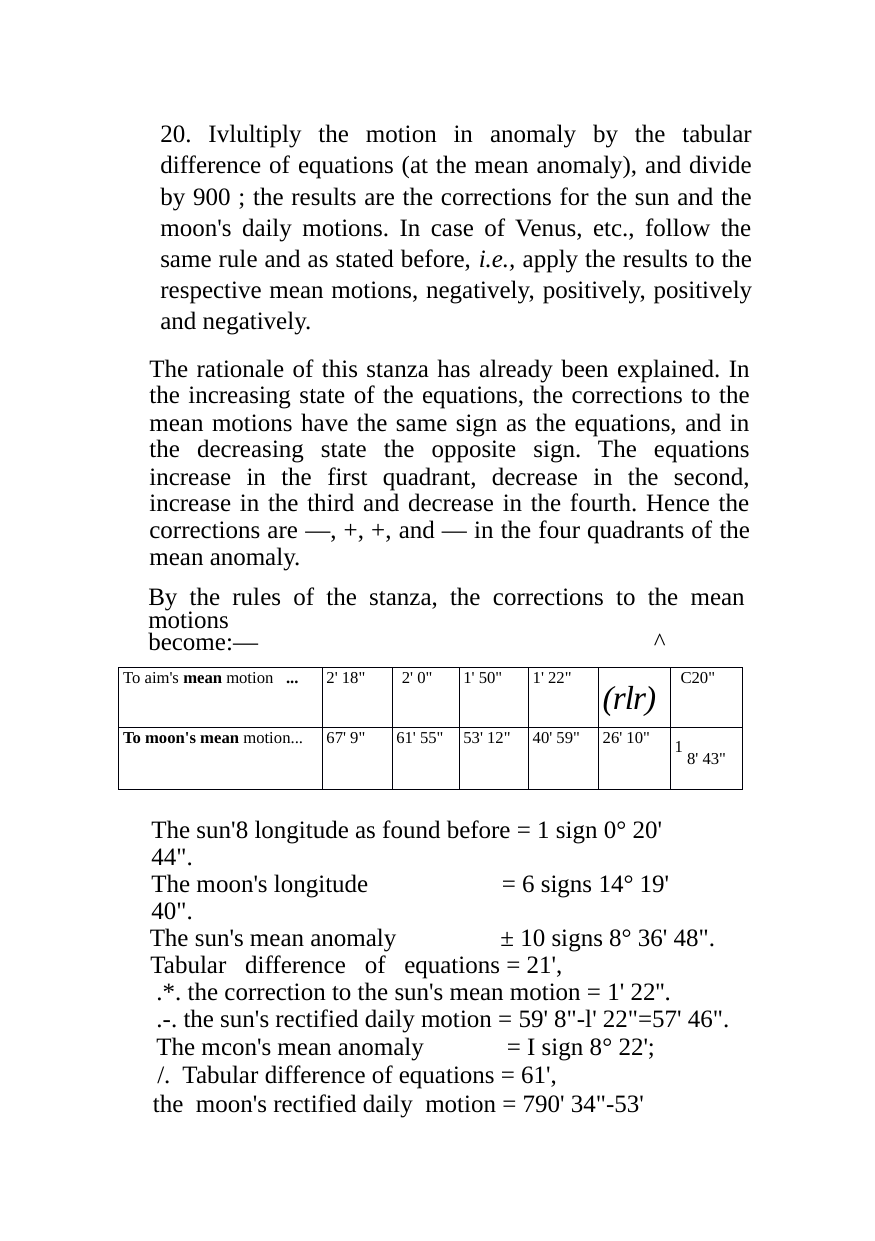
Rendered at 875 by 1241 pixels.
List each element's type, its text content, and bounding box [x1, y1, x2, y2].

table_header (rlr) [599, 668, 670, 727]
text The rationale of this stanza has already been explained. In the increasing state of the equations, the corrections to the mean motions have the same sign as the equations, and in the decreasing state the opposite sign. The equations increase in the first quadrant, decrease in the second, increase in the third and decrease in the fourth. Hence the corrections are —, +, +, and — in the four quadrants of the mean anomaly. [149, 355, 750, 571]
text By the rules of the stanza, the corrections to the mean motions become:— ^ [148, 588, 745, 655]
table_header 1' 50" [460, 668, 528, 727]
table_header 1' 22" [529, 668, 598, 727]
text The sun'8 longitude as found before = 1 sign 0° 20' 44". The moon's longitude = 6 signs 14° 19' 40". [151, 817, 676, 925]
table_cell 40' 59" [529, 728, 598, 789]
table_cell 53' 12" [460, 728, 528, 789]
table_cell To moon's mean motion... [119, 728, 322, 789]
table_cell 26' 10" [599, 728, 670, 789]
table_header 2' 0" [393, 668, 459, 727]
text the moon's rectified daily motion = 790' 34"-53' [153, 1089, 756, 1118]
table_cell 61' 55" [393, 728, 459, 789]
text /. Tabular difference of equations = 61', [157, 1062, 756, 1089]
text .*. the correction to the sun's mean motion = 1' 22''. [156, 979, 756, 1006]
table_header C20" [671, 668, 742, 727]
table_header 2' 18" [323, 668, 392, 727]
text Tabular difference of equations = 21', [150, 952, 756, 979]
text 20. Ivlultiply the motion in anomaly by the tabular difference of equations (at the mean anomaly), and divide by 900 ; the results are the corrections for the sun and the moon's daily motions. In case of Venus, etc., follow the same rule and as stated before, i.e., apply the results to the respective mean motions, negatively, positively, positively and negatively. [160, 118, 752, 335]
table_cell 67' 9" [323, 728, 392, 789]
text The sun's mean anomaly ± 10 signs 8° 36' 48". [149, 925, 756, 952]
table_header To aim's mean motion ... [119, 668, 322, 727]
text The mcon's mean anomaly = I sign 8° 22'; [156, 1034, 756, 1061]
table_cell 1 8' 43" [671, 728, 742, 789]
text .-. the sun's rectified daily motion = 59' 8"-l' 22"=57' 46". [156, 1006, 756, 1033]
